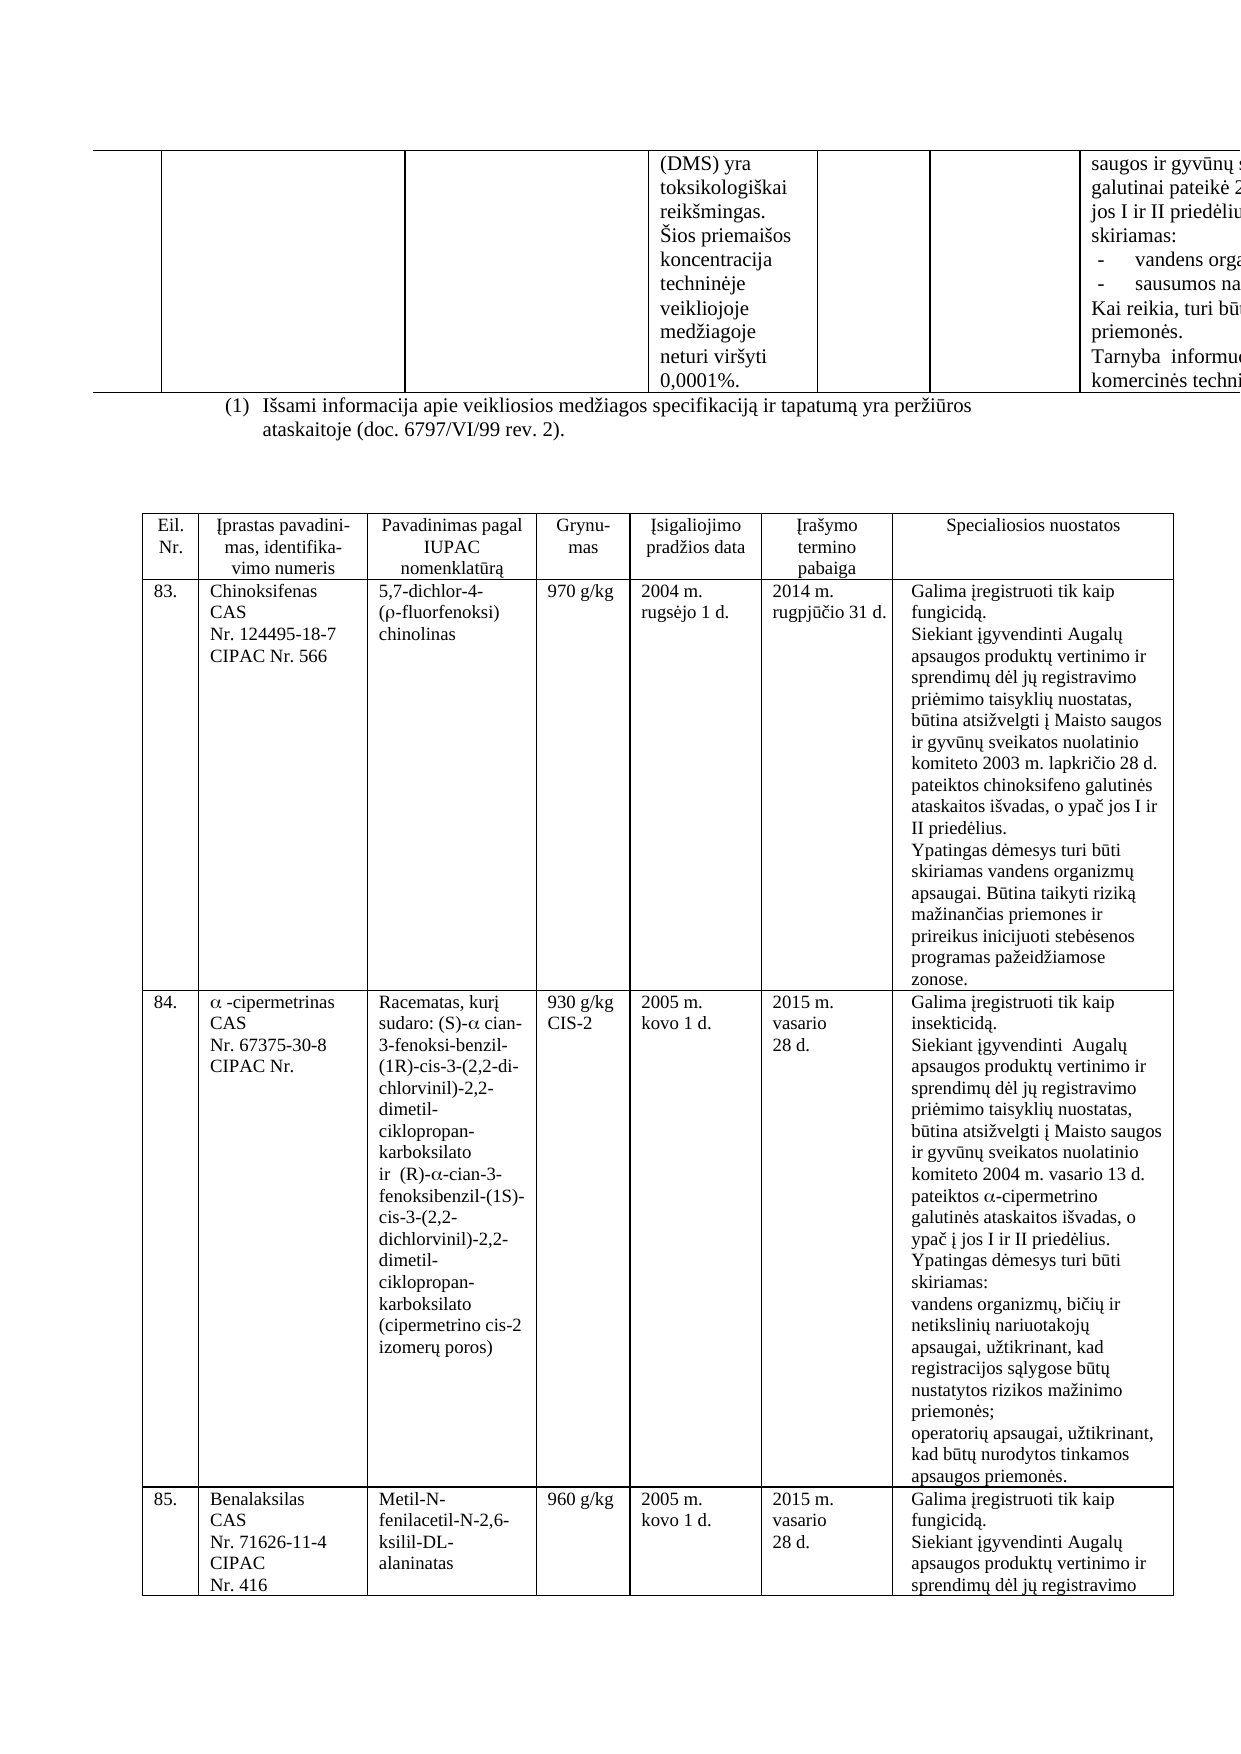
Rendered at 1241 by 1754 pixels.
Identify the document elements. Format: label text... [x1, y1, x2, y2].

table_cell [818, 151, 929, 392]
table_cell 960 g/kg [537, 1488, 629, 1595]
table_cell Racematas, kurį sudaro: (S)- cian-3-fenoksi-benzil-(1R)-cis-3-(2,2-di-chlorvinil)-2,2-dimetil-ciklopropan- karboksilato ir (R)--cian-3-fenoksibenzil-(1S)-cis-3-(2,2-dichlorvinil)-2,2-dimetil-ciklopropan- karboksilato (cipermetrino cis-2 izomerų poros) [368, 991, 536, 1486]
table_cell 84. [143, 991, 198, 1486]
table_header Eil. Nr. [143, 514, 198, 579]
table_cell Galima įregistruoti tik kaip fungicidą. Siekiant įgyvendinti Augalų apsaugos produktų vertinimo ir sprendimų dėl jų registravimo [893, 1488, 1173, 1595]
table_cell 930 g/kg CIS-2 [537, 991, 629, 1486]
table_cell Benalaksilas CAS Nr. 71626-11-4 CIPAC Nr. 416 [199, 1488, 367, 1595]
table_cell Chinoksifenas CAS Nr. 124495-18-7 CIPAC Nr. 566 [199, 580, 367, 989]
table_cell 2014 m. rugpjūčio 31 d. [762, 580, 892, 989]
table_cell Galima įregistruoti tik kaip insekticidą. Siekiant įgyvendinti Augalų apsaugos produktų vertinimo ir sprendimų dėl jų registravimo priėmimo taisyklių nuostatas, būtina atsižvelgti į Maisto saugos ir gyvūnų sveikatos nuolatinio komiteto 2004 m. vasario 13 d. pateiktos -cipermetrino galutinės ataskaitos išvadas, o ypač į jos I ir II priedėlius. Ypatingas dėmesys turi būti skiriamas: vandens organizmų, bičių ir netikslinių nariuotakojų apsaugai, užtikrinant, kad registracijos sąlygose būtų nustatytos rizikos mažinimo priemonės; operatorių apsaugai, užtikrinant, kad būtų nurodytos tinkamos apsaugos priemonės. [893, 991, 1173, 1486]
table_cell 970 g/kg [537, 580, 629, 989]
table_cell 2015 m. vasario 28 d. [762, 991, 892, 1486]
table_cell 2004 m. rugsėjo 1 d. [631, 580, 761, 989]
table_cell 2005 m. kovo 1 d. [631, 1488, 761, 1595]
table_cell [406, 151, 648, 392]
table_header Grynu-mas [537, 514, 629, 579]
table_cell [162, 151, 404, 392]
table_cell Metil-N-fenilacetil-N-2,6-ksilil-DL-alaninatas [368, 1488, 536, 1595]
table_header Įsigaliojimo pradžios data [631, 514, 761, 579]
table_cell (DMS) yra toksikologiškai reikšmingas. Šios priemaišos koncentracija techninėje veikliojoje medžiagoje neturi viršyti 0,0001%. [649, 151, 817, 392]
table_header Pavadinimas pagal IUPAC nomenklatūrą [368, 514, 536, 579]
table_cell 2015 m. vasario 28 d. [762, 1488, 892, 1595]
table_cell Galima įregistruoti tik kaip fungicidą. Siekiant įgyvendinti Augalų apsaugos produktų vertinimo ir sprendimų dėl jų registravimo priėmimo taisyklių nuostatas, būtina atsižvelgti į Maisto saugos ir gyvūnų sveikatos nuolatinio komiteto 2003 m. lapkričio 28 d. pateiktos chinoksifeno galutinės ataskaitos išvadas, o ypač jos I ir II priedėlius. Ypatingas dėmesys turi būti skiriamas vandens organizmų apsaugai. Būtina taikyti riziką mažinančias priemones ir prireikus inicijuoti stebėsenos programas pažeidžiamose zonose. [893, 580, 1173, 989]
table_cell 83. [143, 580, 198, 989]
table_cell 2005 m. kovo 1 d. [631, 991, 761, 1486]
table_cell Galima registruoti tik kaip fungicidą. Priimdama sprendimus pagal Vertinimo ir sprendimų priėmimo taisyklių nuostatas, turi būti atsižvelgta į piraklostrobino peržiūros ataskaitos, kurią Maisto saugos ir gyvūnų sveikatos nuolatinis komitetas galutinai pateikė 2003 m. lapkričio 28 d. išvadas, ypač į jos I ir II priedėlius, ypatingas dėmesys turi būti skiriamas: vandens organizmų, ypač žuvų, apsaugai; sausumos nariuotakojų bei sliekų apsaugai. Kai reikia, turi būti taikomos rizikos mažinimo priemonės. Tarnyba informuos Komisiją, kai bus žinomas komercinės techninės veikliosios medžiagos grynumas. [1081, 151, 1240, 392]
table_cell 5,7-dichlor-4- (-fluorfenoksi) chinolinas [368, 580, 536, 989]
table_header Įprastas pavadini-mas, identifika-vimo numeris [199, 514, 367, 579]
table_header Įrašymo termino pabaiga [762, 514, 892, 579]
list Išsami informacija apie veikliosios medžiagos specifikaciją ir tapatumą yra peržiūros ataskaitoje (doc. 6797/VI/99 rev. 2). [225, 393, 1053, 441]
table_cell 85. [143, 1488, 198, 1595]
table_cell  -cipermetrinas CAS Nr. 67375-30-8 CIPAC Nr. [199, 991, 367, 1486]
table_cell [93, 151, 161, 392]
table_cell [931, 151, 1079, 392]
table_header Specialiosios nuostatos [893, 514, 1173, 579]
